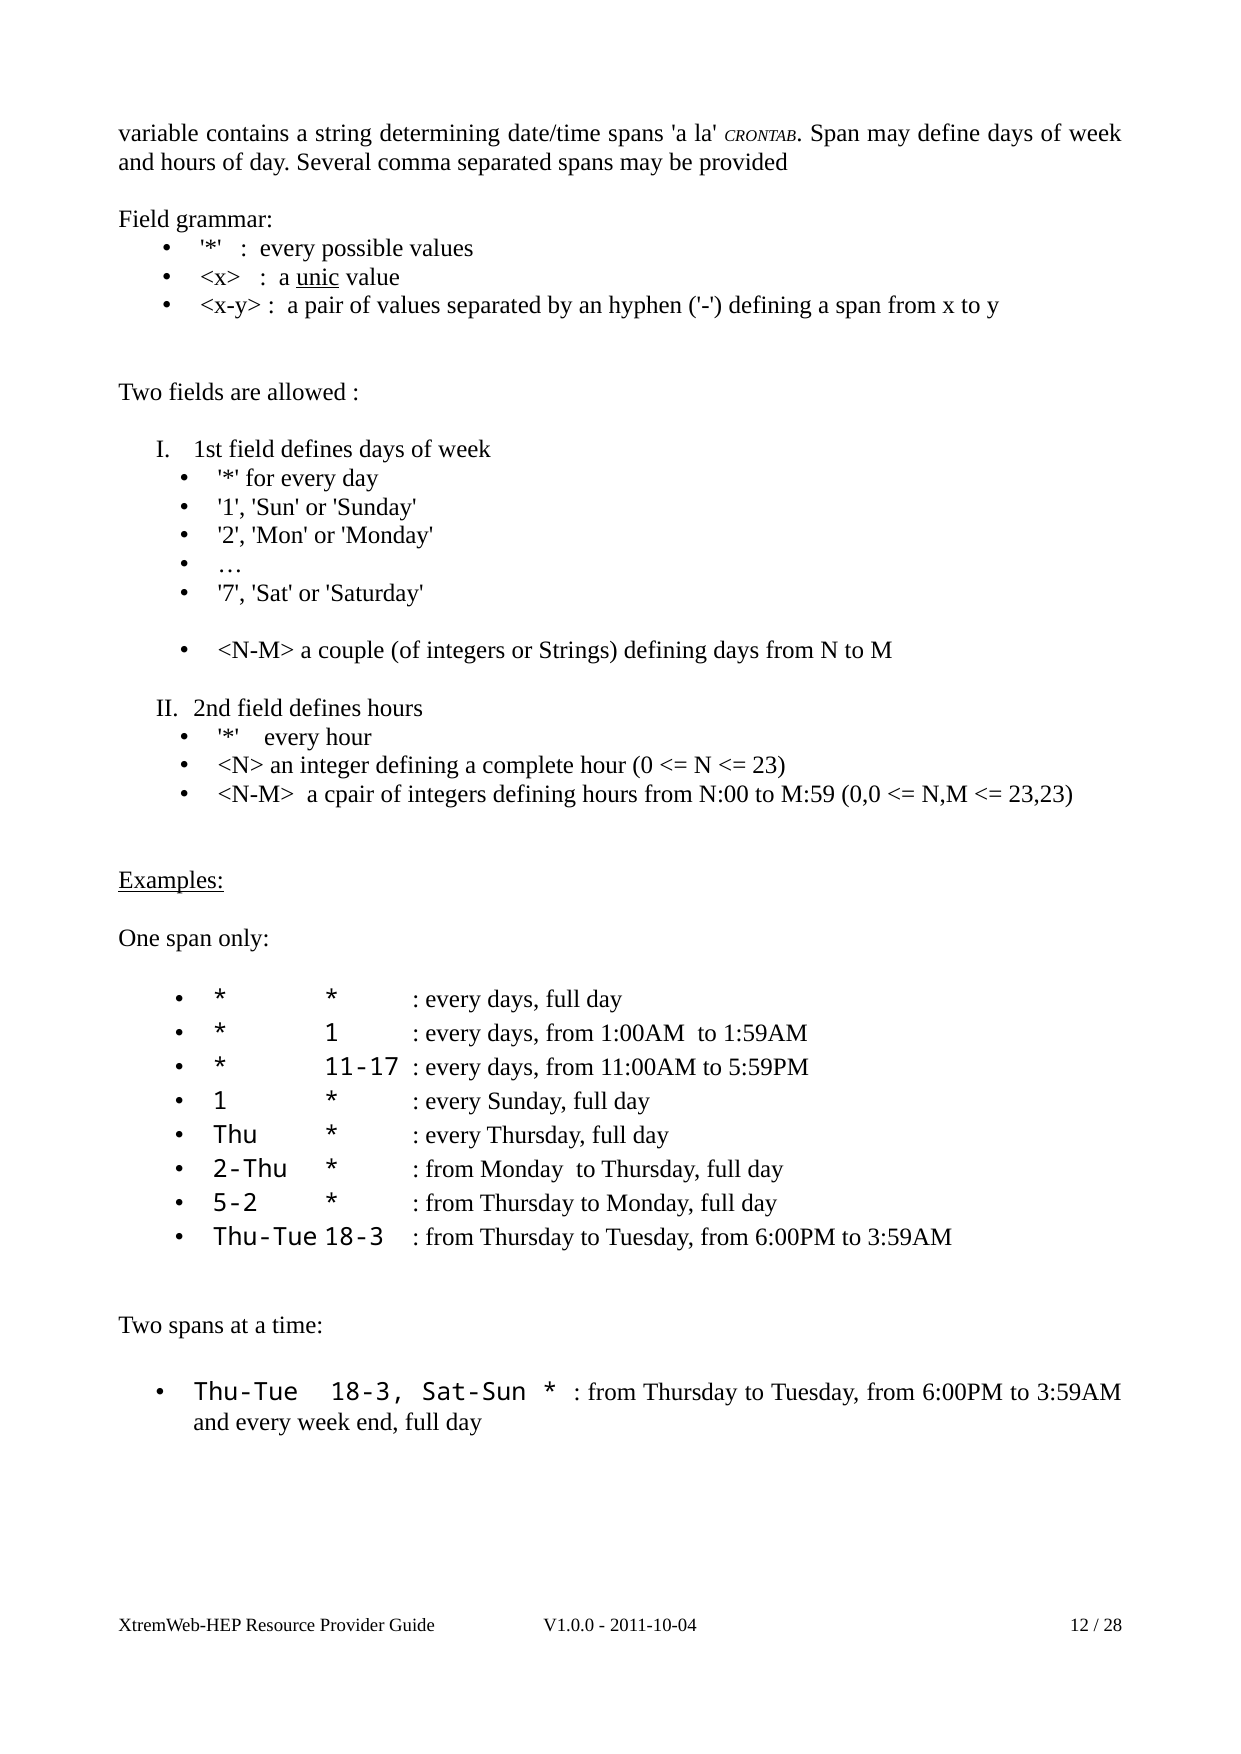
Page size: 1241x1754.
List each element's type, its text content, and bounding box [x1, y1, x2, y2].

list '*' for every day [180, 463, 1122, 492]
list <N-M> a cpair of integers defining hours from N:00 to M:59 (0,0 <= N,M <= 23,23) [180, 779, 1122, 808]
list <x-y> : a pair of values separated by an hyphen ('-') defining a span from x to y [162, 291, 1122, 319]
text Field grammar: [118, 204, 1122, 233]
text One span only: [118, 923, 1122, 952]
list * 1 : every days, from 1:00AM to 1:59AM [175, 1015, 1122, 1049]
list '7', 'Sat' or 'Saturday' [180, 578, 1122, 607]
list * 11-17 : every days, from 11:00AM to 5:59PM [175, 1049, 1122, 1083]
list <N> an integer defining a complete hour (0 <= N <= 23) [180, 751, 1122, 779]
list … [180, 549, 1122, 578]
list 2-Thu * : from Monday to Thursday, full day [175, 1151, 1122, 1185]
text Two fields are allowed : [118, 377, 1122, 406]
list Thu * : every Thursday, full day [175, 1117, 1122, 1151]
list '2', 'Mon' or 'Monday' [180, 521, 1122, 549]
list 2nd field defines hours [156, 693, 1122, 722]
text variable contains a string determining date/time spans 'a la' crontab. Span may define days of week and hours of day. Several comma separated spans may be provided [118, 118, 1122, 176]
list <N-M> a couple (of integers or Strings) defining days from N to M [180, 636, 1122, 664]
list '*' : every possible values [162, 233, 1122, 262]
list Thu-Tue 18-3, Sat-Sun * : from Thursday to Tuesday, from 6:00PM to 3:59AM and every week end, full day [156, 1373, 1122, 1436]
list '1', 'Sun' or 'Sunday' [180, 492, 1122, 521]
list 1st field defines days of week [156, 434, 1122, 463]
list Thu-Tue 18-3 : from Thursday to Tuesday, from 6:00PM to 3:59AM [175, 1219, 1122, 1253]
list * * : every days, full day [175, 981, 1122, 1015]
text Two spans at a time: [118, 1311, 1122, 1339]
list 5-2 * : from Thursday to Monday, full day [175, 1185, 1122, 1219]
list <x> : a unic value [162, 262, 1122, 291]
list 1 * : every Sunday, full day [175, 1083, 1122, 1117]
list '*' every hour [180, 722, 1122, 751]
text Examples: [118, 866, 1122, 894]
